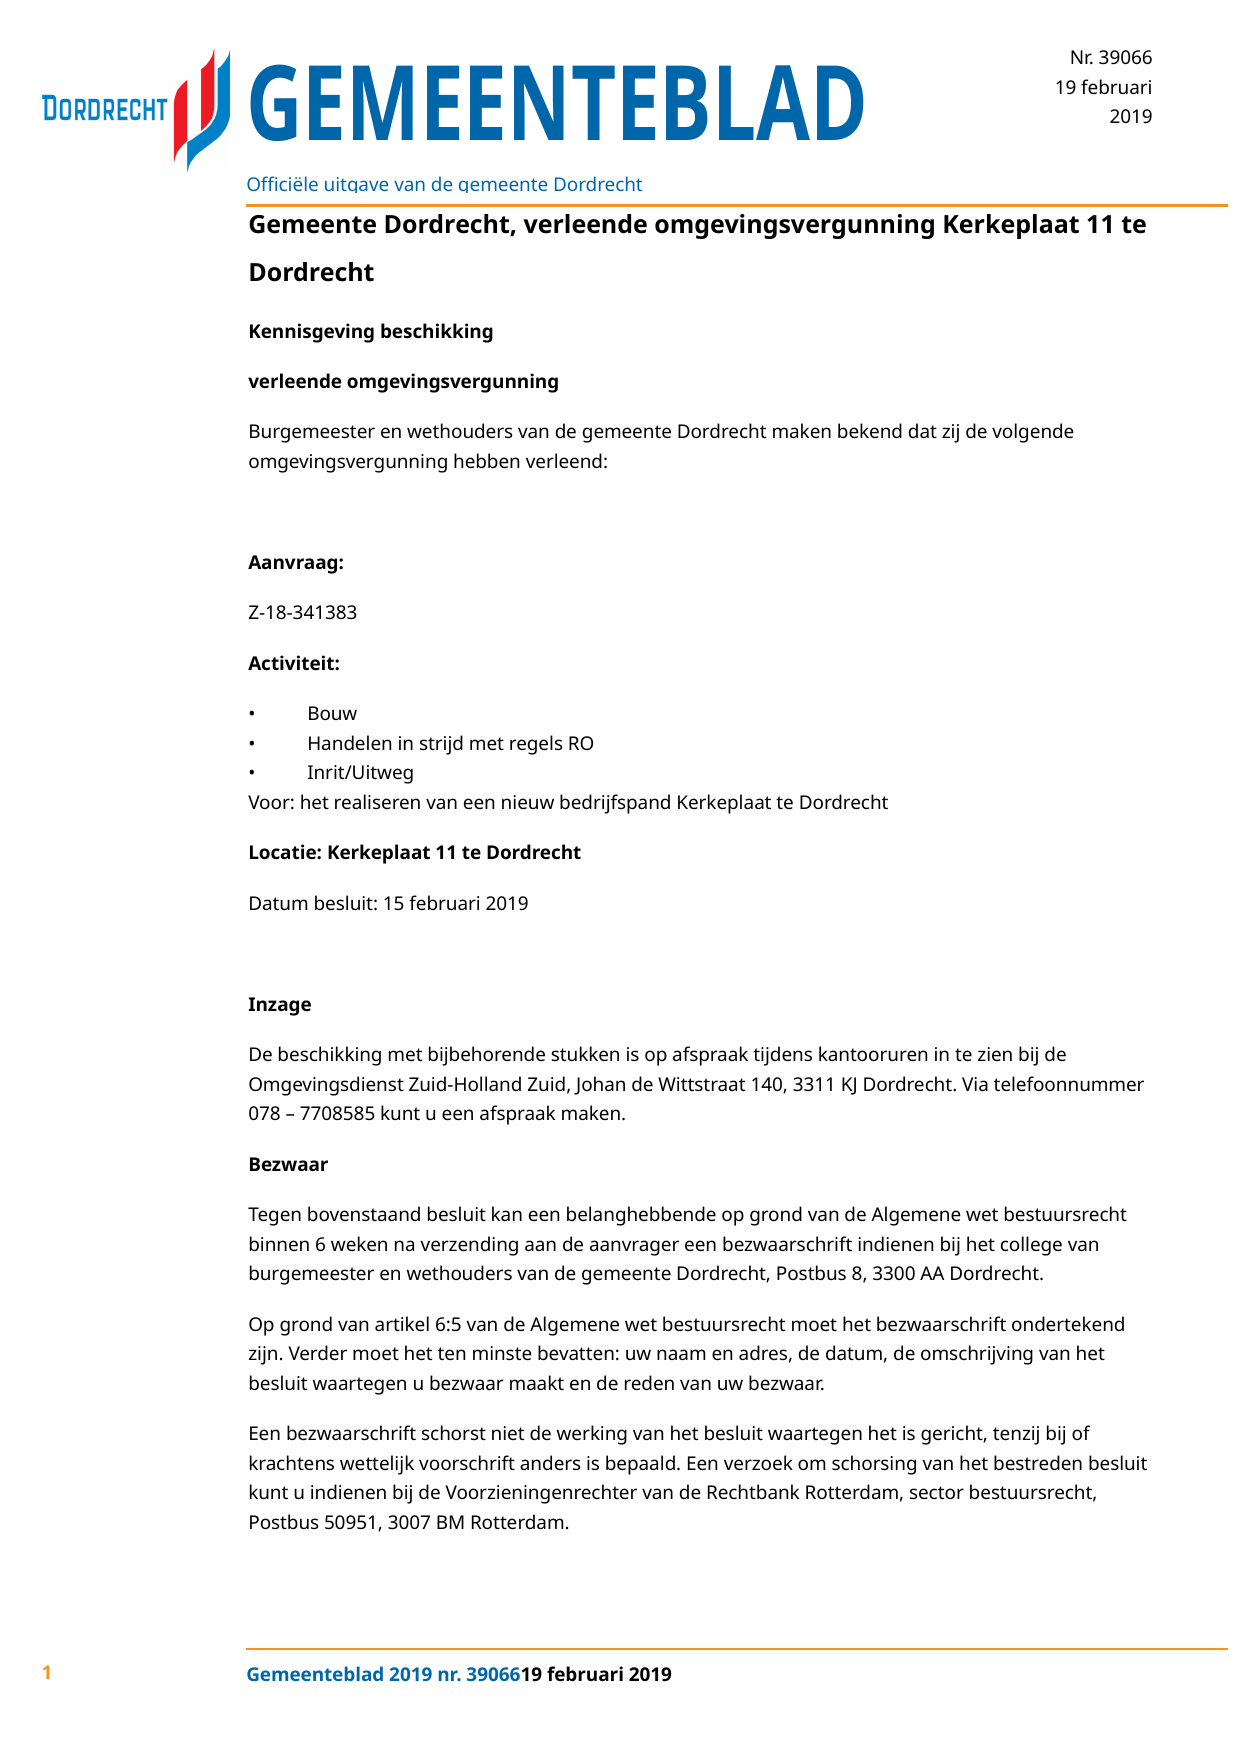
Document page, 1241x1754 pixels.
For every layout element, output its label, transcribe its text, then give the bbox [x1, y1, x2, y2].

text Tegen bovenstaand besluit kan een belanghebbende op grond van de Algemene wet bestuursrecht binnen 6 weken na verzending aan de aanvrager een bezwaarschrift indienen bij het college van burgemeester en wethouders van de gemeente Dordrecht, Postbus 8, 3300 AA Dordrecht. [248, 1201, 1152, 1286]
list Handelen in strijd met regels RO [248, 730, 1152, 756]
text verleende omgevingsvergunning [248, 368, 1152, 394]
text Activiteit: [248, 650, 1152, 676]
text Locatie: Kerkeplaat 11 te Dordrecht [248, 839, 1152, 865]
text Datum besluit: 15 februari 2019 [248, 890, 1152, 916]
text Aanvraag: [248, 549, 1152, 575]
text Gemeente Dordrecht, verleende omgevingsvergunning Kerkeplaat 11 te Dordrecht [248, 207, 1152, 288]
text Z-18-341383 [248, 599, 1152, 625]
text Inzage [248, 991, 1152, 1017]
text Bezwaar [248, 1151, 1152, 1177]
picture [41, 47, 231, 172]
text Een bezwaarschrift schorst niet de werking van het besluit waartegen het is gericht, tenzij bij of krachtens wettelijk voorschrift anders is bepaald. Een verzoek om schorsing van het bestreden besluit kunt u indienen bij de Voorzieningenrechter van de Rechtbank Rotterdam, sector bestuursrecht, Postbus 50951, 3007 BM Rotterdam. [248, 1420, 1152, 1535]
text Op grond van artikel 6:5 van de Algemene wet bestuursrecht moet het bezwaarschrift ondertekend zijn. Verder moet het ten minste bevatten: uw naam en adres, de datum, de omschrijving van het besluit waartegen u bezwaar maakt en de reden van uw bezwaar. [248, 1311, 1152, 1396]
text Burgemeester en wethouders van de gemeente Dordrecht maken bekend dat zij de volgende omgevingsvergunning hebben verleend: [248, 419, 1152, 474]
text Kennisgeving beschikking [248, 318, 1152, 344]
text Voor: het realiseren van een nieuw bedrijfspand Kerkeplaat te Dordrecht [248, 789, 1152, 815]
list Inrit/Uitweg [248, 759, 1152, 785]
list Bouw [248, 700, 1152, 726]
text De beschikking met bijbehorende stukken is op afspraak tijdens kantooruren in te zien bij de Omgevingsdienst Zuid-Holland Zuid, Johan de Wittstraat 140, 3311 KJ Dordrecht. Via telefoonnummer 078 – 7708585 kunt u een afspraak maken. [248, 1041, 1152, 1126]
